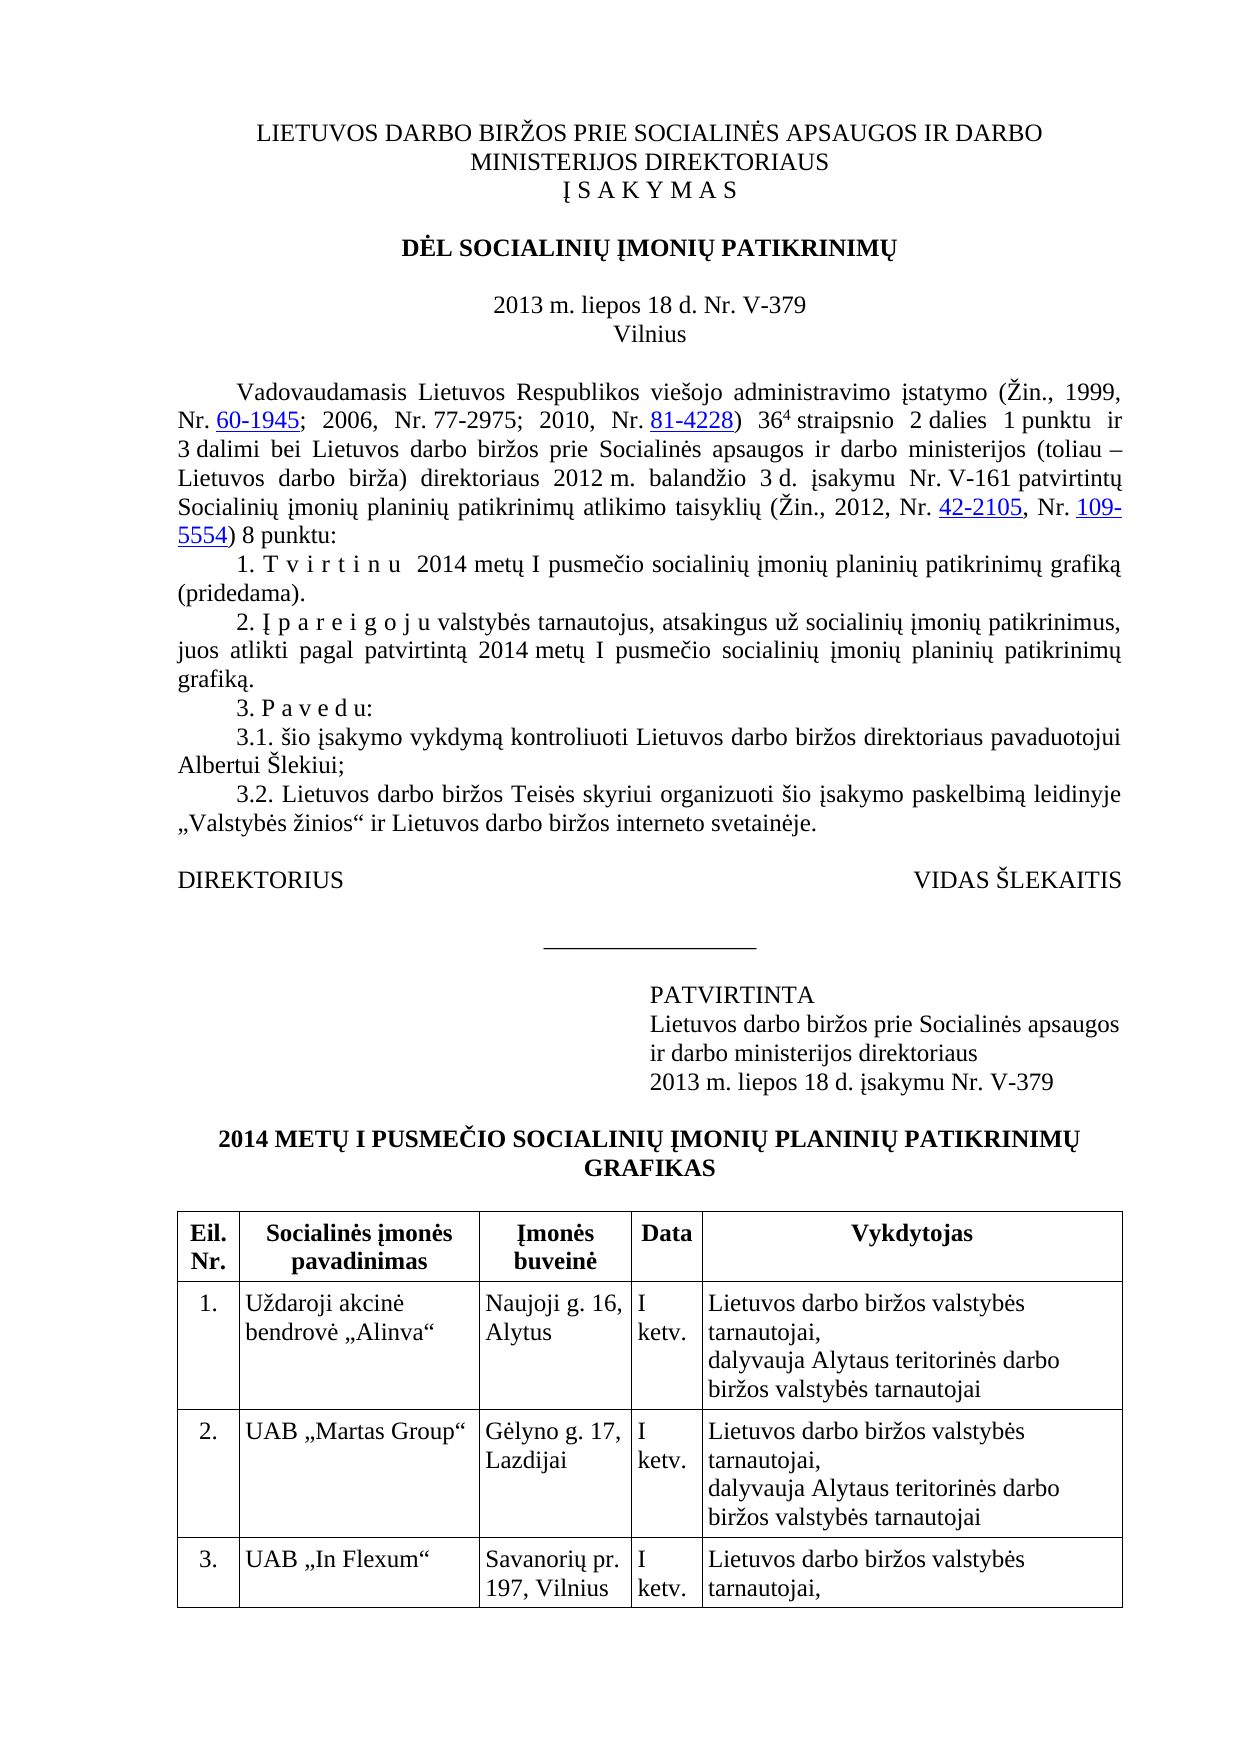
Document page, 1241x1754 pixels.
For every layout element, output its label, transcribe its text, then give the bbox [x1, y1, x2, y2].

table_cell I ketv. [632, 1410, 702, 1537]
table_cell 2. [178, 1410, 239, 1537]
text Lietuvos darbo biržos prie Socialinės apsaugos ir darbo ministerijos direktoriaus [649, 1009, 1122, 1067]
text Vadovaudamasis Lietuvos Respublikos viešojo administravimo įstatymo (Žin., 1999, Nr. 60-1945; 2006, Nr. 77-2975; 2010, Nr. 81-4228) 364 straipsnio 2 dalies 1 punktu ir 3 dalimi bei Lietuvos darbo biržos prie Socialinės apsaugos ir darbo ministerijos (toliau – Lietuvos darbo birža) direktoriaus 2012 m. balandžio 3 d. įsakymu Nr. V-161 patvirtintų Socialinių įmonių planinių patikrinimų atlikimo taisyklių (Žin., 2012, Nr. 42-2105, Nr. 109-5554) 8 punktu: [177, 377, 1122, 549]
text Direktorius Vidas Šlekaitis [177, 866, 1122, 894]
table_header Eil. Nr. [178, 1212, 239, 1281]
table_cell I ketv. [632, 1282, 702, 1409]
table_cell Naujoji g. 16, Alytus [480, 1282, 631, 1409]
table_cell Lietuvos darbo biržos valstybės tarnautojai, dalyvauja Alytaus teritorinės darbo biržos valstybės tarnautojai [703, 1282, 1122, 1409]
text LIETUVOS DARBO BIRŽOS prie socialinės apsaugos ir darbo ministerijos DIREKTORIAUS [177, 118, 1122, 176]
text 3.2. Lietuvos darbo biržos Teisės skyriui organizuoti šio įsakymo paskelbimą leidinyje „Valstybės žinios“ ir Lietuvos darbo biržos interneto svetainėje. [177, 779, 1122, 837]
table_cell I ketv. [632, 1538, 702, 1607]
table_header Socialinės įmonės pavadinimas [240, 1212, 479, 1281]
text 2014 METŲ I PUSMEČIO SOCIALINIŲ ĮMONIŲ PLANINIŲ PATIKRINIMŲ GRAFIKAS [177, 1124, 1122, 1182]
table_cell Savanorių pr. 197, Vilnius [480, 1538, 631, 1607]
text 3. P a v e d u: [177, 693, 1122, 722]
text Vilnius [177, 319, 1122, 348]
text 2013 m. liepos 18 d. Nr. V-379 [177, 291, 1122, 319]
text PATVIRTINTA [649, 981, 1122, 1009]
text 3.1. šio įsakymo vykdymą kontroliuoti Lietuvos darbo biržos direktoriaus pavaduotojui Albertui Šlekiui; [177, 722, 1122, 779]
table_cell Lietuvos darbo biržos valstybės tarnautojai, [703, 1538, 1122, 1607]
table_header Data [632, 1212, 702, 1281]
text 1. T v i r t i n u 2014 metų I pusmečio socialinių įmonių planinių patikrinimų grafiką (pridedama). [177, 549, 1122, 607]
text 2. Į p a r e i g o j u valstybės tarnautojus, atsakingus už socialinių įmonių patikrinimus, juos atlikti pagal patvirtintą 2014 metų I pusmečio socialinių įmonių planinių patikrinimų grafiką. [177, 607, 1122, 693]
table_cell UAB „Martas Group“ [240, 1410, 479, 1537]
text DĖL SOCIALINIŲ ĮMONIŲ PATIKRINIMŲ [177, 233, 1122, 262]
table_cell Uždaroji akcinė bendrovė „Alinva“ [240, 1282, 479, 1409]
table_cell 1. [178, 1282, 239, 1409]
table_cell Gėlyno g. 17, Lazdijai [480, 1410, 631, 1537]
text _________________ [177, 923, 1122, 952]
table_header Vykdytojas [703, 1212, 1122, 1281]
table_cell 3. [178, 1538, 239, 1607]
table_cell Lietuvos darbo biržos valstybės tarnautojai, dalyvauja Alytaus teritorinės darbo biržos valstybės tarnautojai [703, 1410, 1122, 1537]
table_header Įmonės buveinė [480, 1212, 631, 1281]
text Į S A K Y M A S [177, 176, 1122, 204]
table_cell UAB „In Flexum“ [240, 1538, 479, 1607]
text 2013 m. liepos 18 d. įsakymu Nr. V-379 [649, 1067, 1122, 1096]
